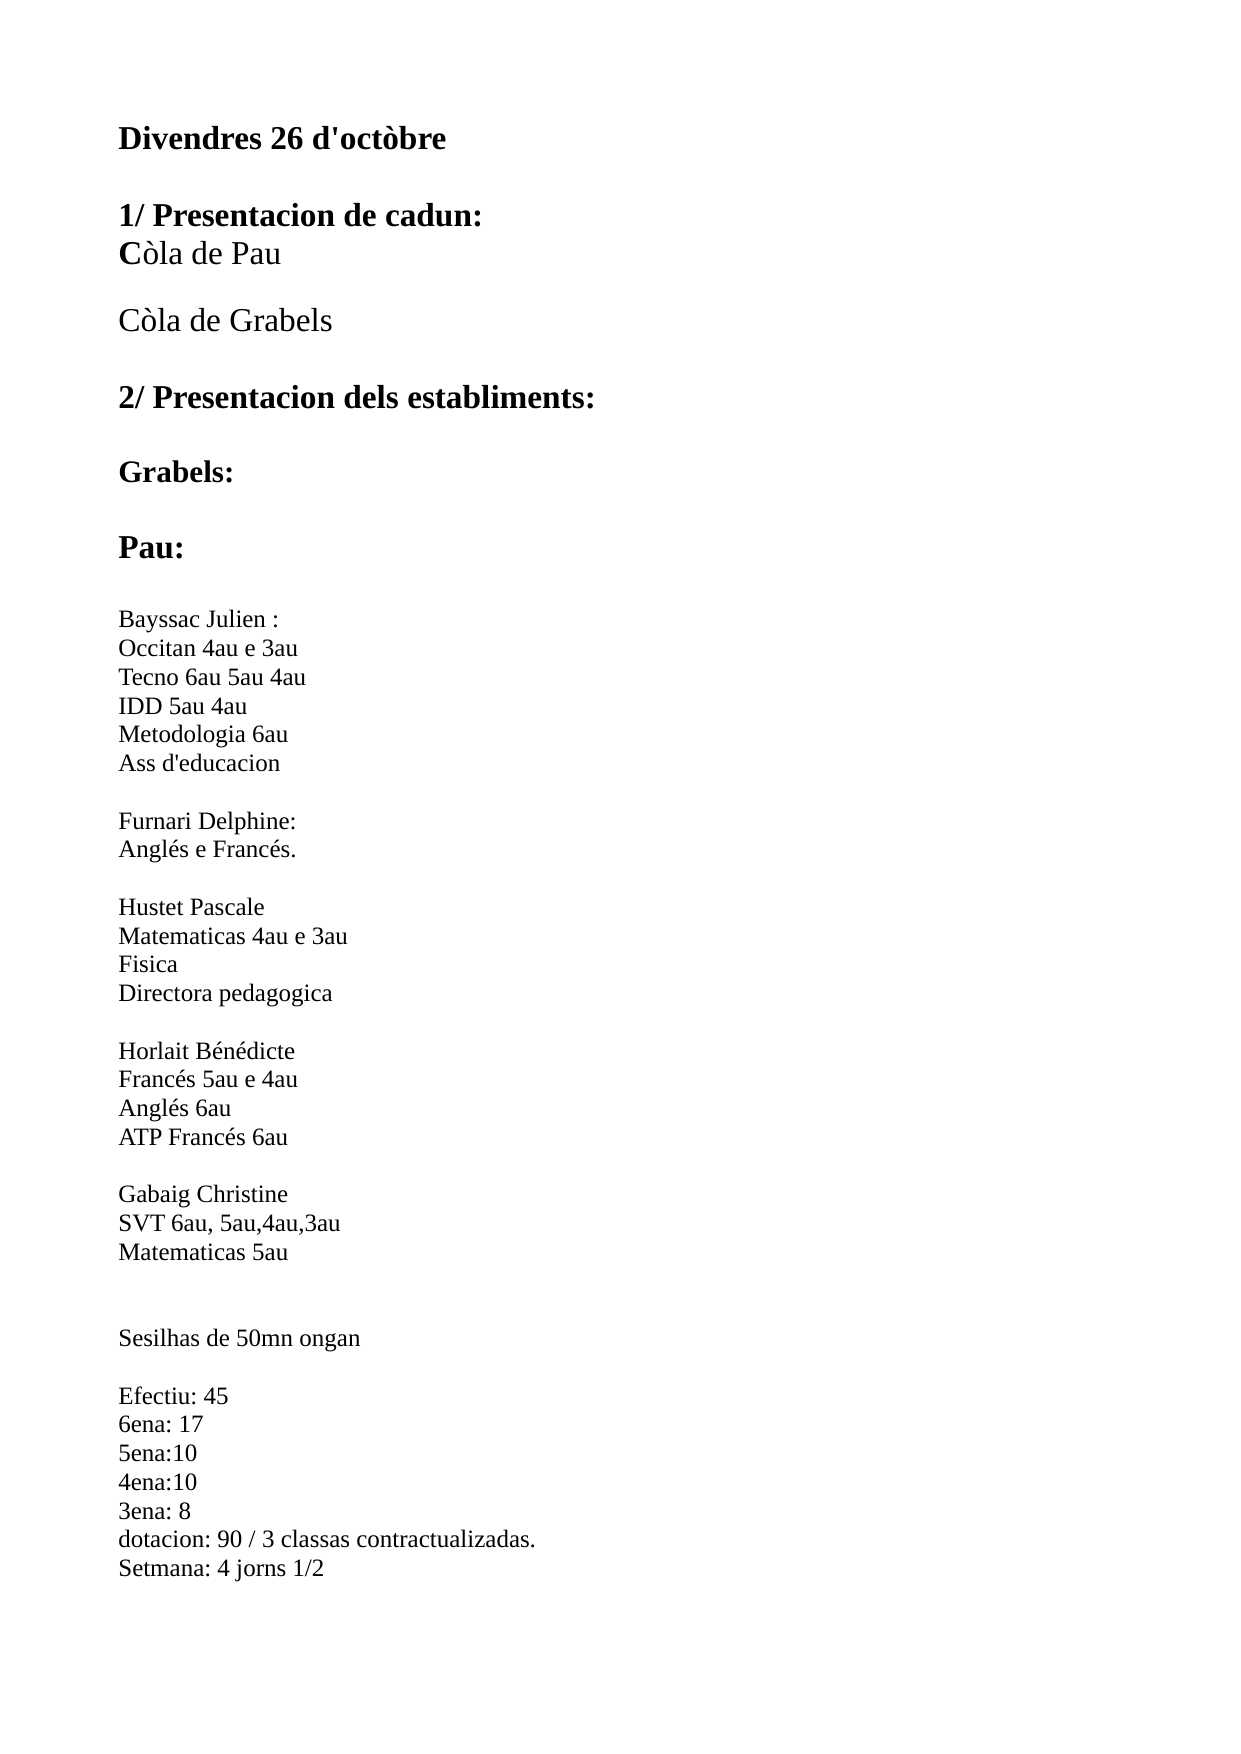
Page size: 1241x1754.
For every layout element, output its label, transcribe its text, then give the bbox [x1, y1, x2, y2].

text ATP Francés 6au [118, 1122, 1122, 1151]
text Francés 5au e 4au [118, 1064, 1122, 1093]
text Còla de Grabels [118, 300, 1122, 338]
text Efectiu: 45 [118, 1381, 1122, 1409]
text Directora pedagogica [118, 978, 1122, 1007]
text Fisica [118, 949, 1122, 978]
text 6ena: 17 [118, 1409, 1122, 1438]
text 2/ Presentacion dels establiments: [118, 377, 1122, 415]
text Pau: [118, 528, 1122, 566]
text Horlait Bénédicte [118, 1036, 1122, 1064]
text 4ena:10 [118, 1467, 1122, 1496]
text IDD 5au 4au [118, 691, 1122, 719]
text 3ena: 8 [118, 1496, 1122, 1524]
text Occitan 4au e 3au [118, 633, 1122, 662]
text Matematicas 4au e 3au [118, 921, 1122, 949]
text Anglés e Francés. [118, 834, 1122, 863]
text Matematicas 5au [118, 1237, 1122, 1266]
text 5ena:10 [118, 1438, 1122, 1467]
text Furnari Delphine: [118, 806, 1122, 834]
text Grabels: [118, 453, 1122, 489]
text Metodologia 6au [118, 719, 1122, 748]
text Sesilhas de 50mn ongan [118, 1323, 1122, 1352]
text SVT 6au, 5au,4au,3au [118, 1208, 1122, 1237]
text Divendres 26 d'octòbre [118, 118, 1122, 156]
text Tecno 6au 5au 4au [118, 662, 1122, 691]
text Anglés 6au [118, 1093, 1122, 1122]
text Hustet Pascale [118, 892, 1122, 921]
text Gabaig Christine [118, 1179, 1122, 1208]
text Ass d'educacion [118, 748, 1122, 777]
text 1/ Presentacion de cadun: [118, 195, 1122, 233]
text Bayssac Julien : [118, 604, 1122, 633]
text Setmana: 4 jorns 1/2 [118, 1553, 1122, 1582]
text dotacion: 90 / 3 classas contractualizadas. [118, 1524, 1122, 1553]
text Còla de Pau [118, 233, 1122, 271]
